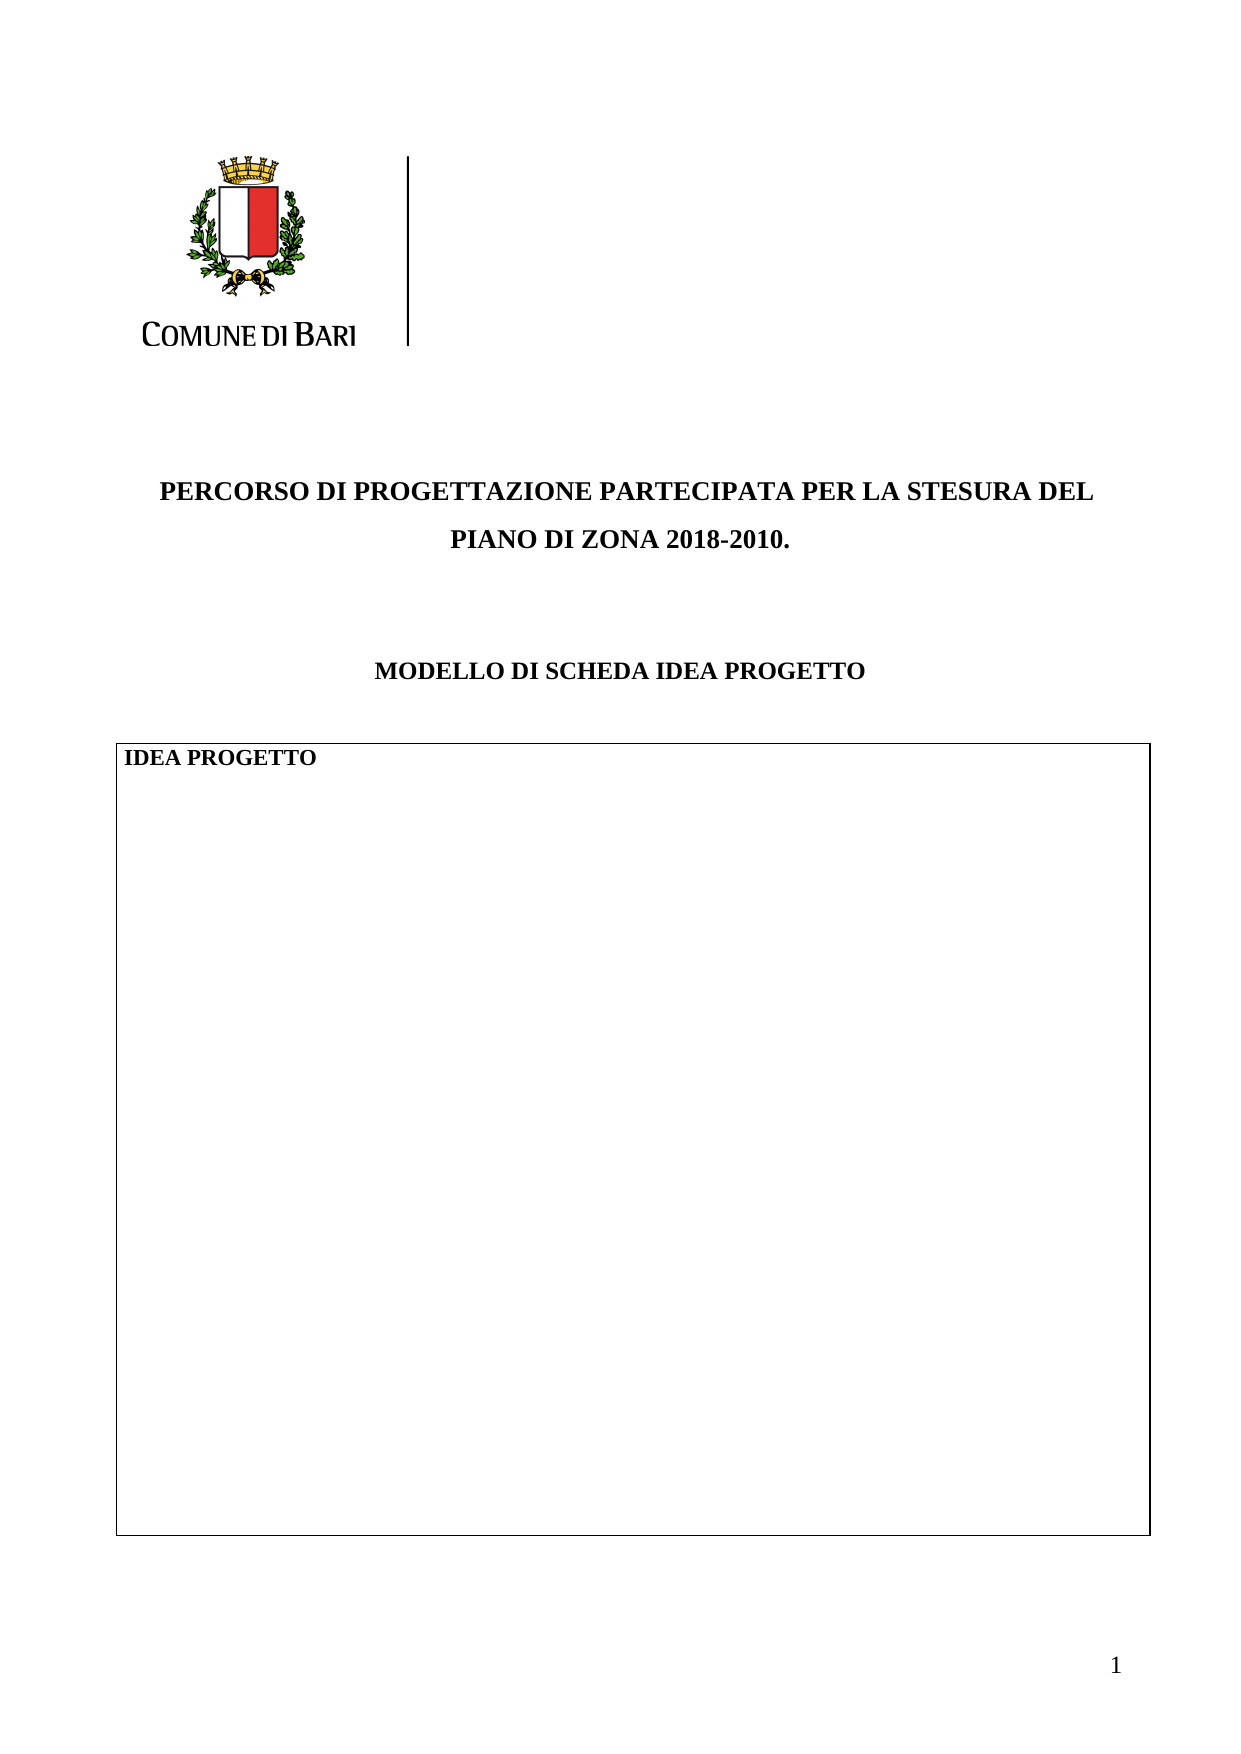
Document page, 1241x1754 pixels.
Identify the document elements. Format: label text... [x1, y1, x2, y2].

subtitle PERCORSO DI PROGETTAZIONE PARTECIPATA PER LA STESURA DEL PIANO DI ZONA 2018-2010. [118, 471, 1122, 554]
table_header IDEA PROGETTO [117, 744, 1149, 1535]
subtitle MODELLO DI SCHEDA IDEA PROGETTO [118, 656, 1122, 685]
